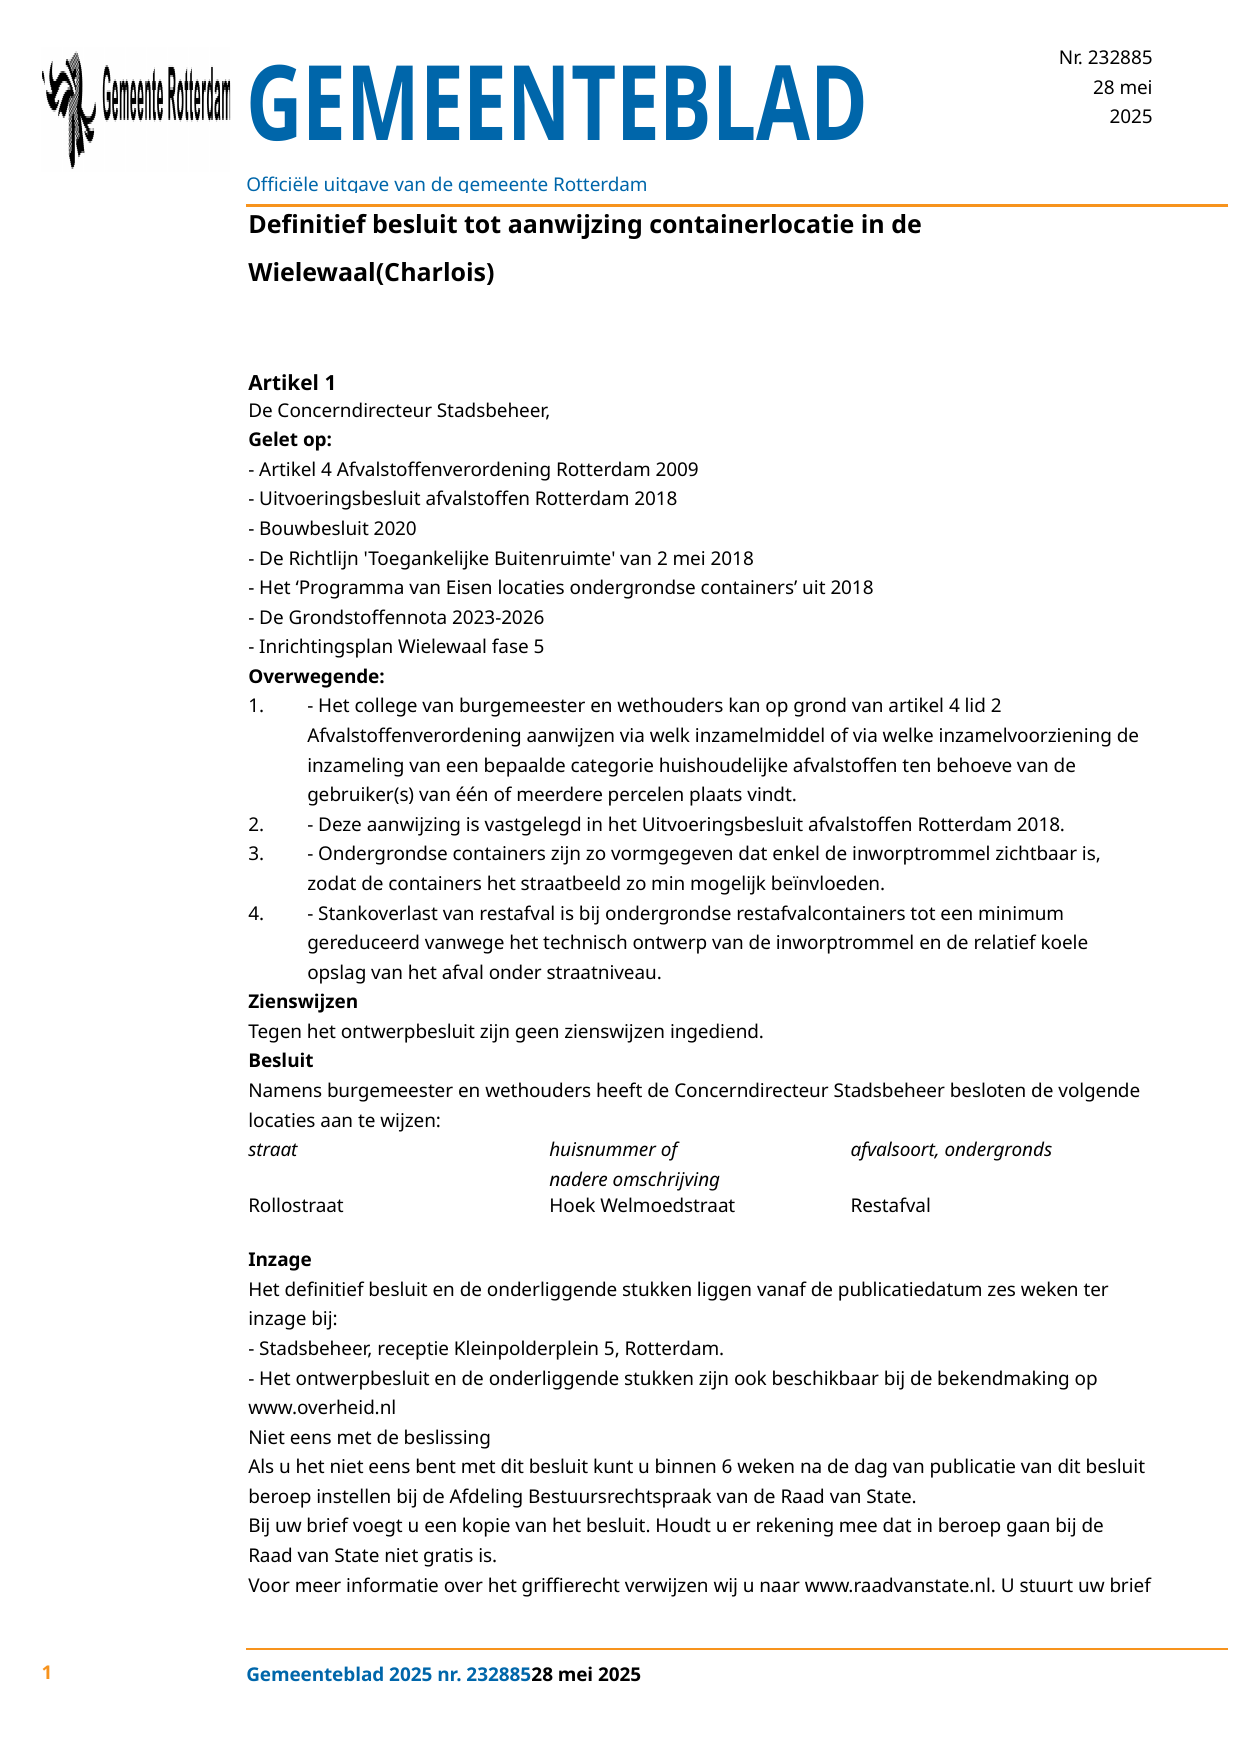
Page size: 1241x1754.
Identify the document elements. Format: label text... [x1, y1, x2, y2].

text Namens burgemeester en wethouders heeft de Concerndirecteur Stadsbeheer besloten de volgende locaties aan te wijzen: [248, 1077, 1152, 1132]
text Voor meer informatie over het griffierecht verwijzen wij u naar www.raadvanstate.nl. U stuurt uw brief [248, 1572, 1152, 1598]
text Niet eens met de beslissing [248, 1424, 1152, 1450]
table_header straat [248, 1136, 549, 1192]
text - Het ‘Programma van Eisen locaties ondergrondse containers’ uit 2018 [248, 574, 1152, 600]
text Besluit [248, 1048, 1152, 1073]
table_cell Rollostraat [248, 1192, 549, 1217]
picture [41, 47, 231, 172]
text Definitief besluit tot aanwijzing containerlocatie in de Wielewaal(Charlois) [248, 207, 1152, 288]
table_header afvalsoort, ondergronds [850, 1136, 1152, 1192]
text - De Grondstoffennota 2023-2026 [248, 604, 1152, 629]
table_cell [248, 1218, 549, 1243]
list - Deze aanwijzing is vastgelegd in het Uitvoeringsbesluit afvalstoffen Rotterdam 2018. [248, 811, 1152, 837]
list - Stankoverlast van restafval is bij ondergrondse restafvalcontainers tot een minimum gereduceerd vanwege het technisch ontwerp van de inworptrommel en de relatief koele opslag van het afval onder straatniveau. [248, 900, 1152, 984]
table_cell Restafval [850, 1192, 1152, 1217]
table_cell Hoek Welmoedstraat [549, 1192, 850, 1217]
text Tegen het ontwerpbesluit zijn geen zienswijzen ingediend. [248, 1018, 1152, 1044]
text - Uitvoeringsbesluit afvalstoffen Rotterdam 2018 [248, 486, 1152, 511]
text - Stadsbeheer, receptie Kleinpolderplein 5, Rotterdam. [248, 1335, 1152, 1361]
list - Het college van burgemeester en wethouders kan op grond van artikel 4 lid 2 Afvalstoffenverordening aanwijzen via welk inzamelmiddel of via welke inzamelvoorziening de inzameling van een bepaalde categorie huishoudelijke afvalstoffen ten behoeve van de gebruiker(s) van één of meerdere percelen plaats vindt. [248, 693, 1152, 807]
text - Artikel 4 Afvalstoffenverordening Rotterdam 2009 [248, 456, 1152, 482]
text De Concerndirecteur Stadsbeheer, [248, 397, 1152, 422]
table_header huisnummer of nadere omschrijving [549, 1136, 850, 1192]
text Het definitief besluit en de onderliggende stukken liggen vanaf de publicatiedatum zes weken ter inzage bij: [248, 1276, 1152, 1331]
text Zienswijzen [248, 988, 1152, 1014]
text Overwegende: [248, 663, 1152, 689]
text Gelet op: [248, 426, 1152, 452]
text - De Richtlijn 'Toegankelijke Buitenruimte' van 2 mei 2018 [248, 545, 1152, 570]
text Als u het niet eens bent met dit besluit kunt u binnen 6 weken na de dag van publicatie van dit besluit beroep instellen bij de Afdeling Bestuursrechtspraak van de Raad van State. [248, 1453, 1152, 1509]
text - Het ontwerpbesluit en de onderliggende stukken zijn ook beschikbaar bij de bekendmaking op www.overheid.nl [248, 1365, 1152, 1420]
table_cell [850, 1218, 1152, 1243]
text - Inrichtingsplan Wielewaal fase 5 [248, 633, 1152, 659]
table_cell [549, 1218, 850, 1243]
text - Bouwbesluit 2020 [248, 515, 1152, 541]
text Bij uw brief voegt u een kopie van het besluit. Houdt u er rekening mee dat in beroep gaan bij de Raad van State niet gratis is. [248, 1513, 1152, 1568]
text Artikel 1 [248, 368, 1152, 397]
list - Ondergrondse containers zijn zo vormgegeven dat enkel de inworptrommel zichtbaar is, zodat de containers het straatbeeld zo min mogelijk beïnvloeden. [248, 841, 1152, 896]
text Inzage [248, 1246, 1152, 1272]
